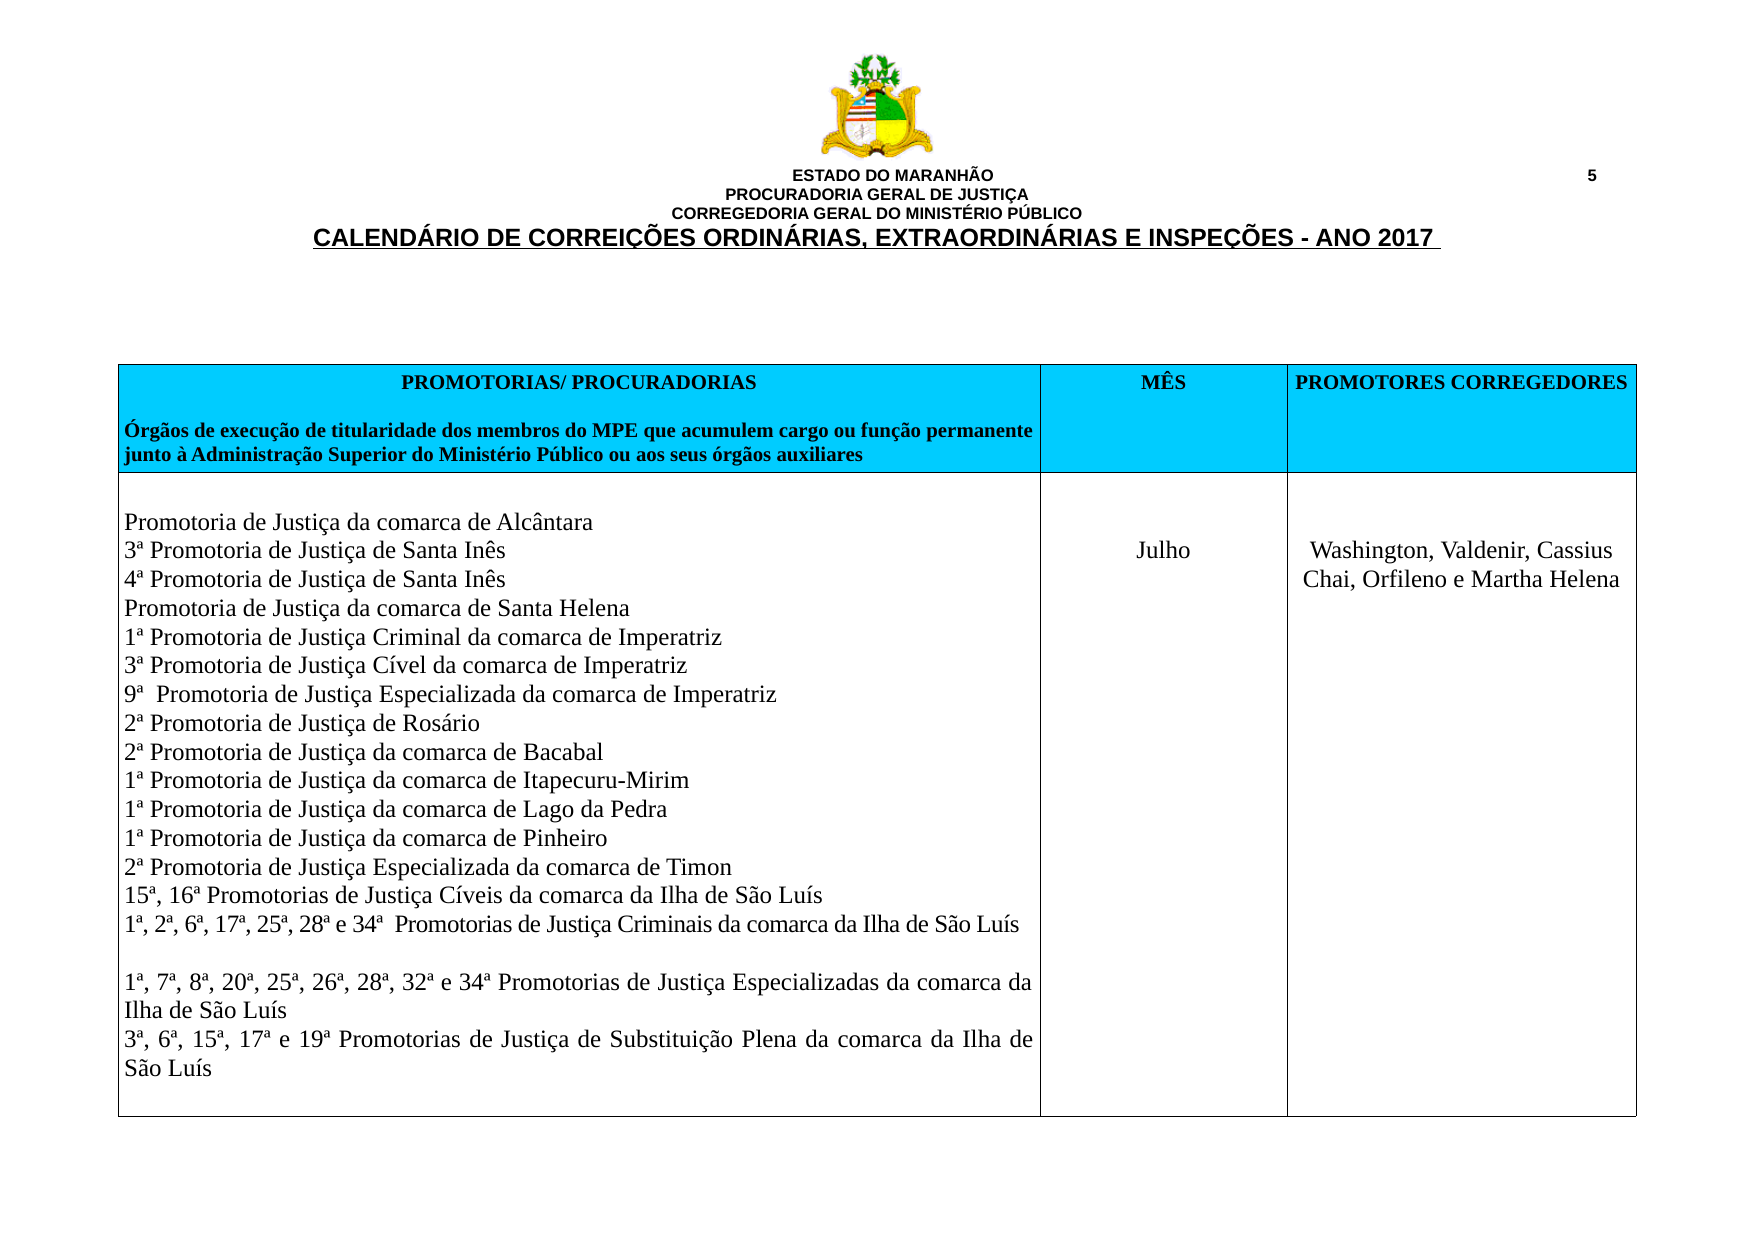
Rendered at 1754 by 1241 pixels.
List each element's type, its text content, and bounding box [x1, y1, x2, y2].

table_header PROMOTORIAS/ PROCURADORIAS Órgãos de execução de titularidade dos membros do MPE que acumulem cargo ou função permanente junto à Administração Superior do Ministério Público ou aos seus órgãos auxiliares [119, 365, 1040, 472]
table_cell Washington, Valdenir, Cassius Chai, Orfileno e Martha Helena [1288, 473, 1636, 1116]
table_header MÊS [1041, 365, 1287, 472]
table_header PROMOTORES CORREGEDORES [1288, 365, 1636, 472]
table_cell Julho [1041, 473, 1287, 1116]
table_cell Promotoria de Justiça da comarca de Alcântara 3ª Promotoria de Justiça de Santa Inês 4ª Promotoria de Justiça de Santa Inês Promotoria de Justiça da comarca de Santa Helena 1ª Promotoria de Justiça Criminal da comarca de Imperatriz 3ª Promotoria de Justiça Cível da comarca de Imperatriz 9ª Promotoria de Justiça Especializada da comarca de Imperatriz 2ª Promotoria de Justiça de Rosário 2ª Promotoria de Justiça da comarca de Bacabal 1ª Promotoria de Justiça da comarca de Itapecuru-Mirim 1ª Promotoria de Justiça da comarca de Lago da Pedra 1ª Promotoria de Justiça da comarca de Pinheiro 2ª Promotoria de Justiça Especializada da comarca de Timon 15ª, 16ª Promotorias de Justiça Cíveis da comarca da Ilha de São Luís 1ª, 2ª, 6ª, 17ª, 25ª, 28ª e 34ª Promotorias de Justiça Criminais da comarca da Ilha de São Luís 1ª, 7ª, 8ª, 20ª, 25ª, 26ª, 28ª, 32ª e 34ª Promotorias de Justiça Especializadas da comarca da Ilha de São Luís 3ª, 6ª, 15ª, 17ª e 19ª Promotorias de Justiça de Substituição Plena da comarca da Ilha de São Luís [119, 473, 1040, 1116]
